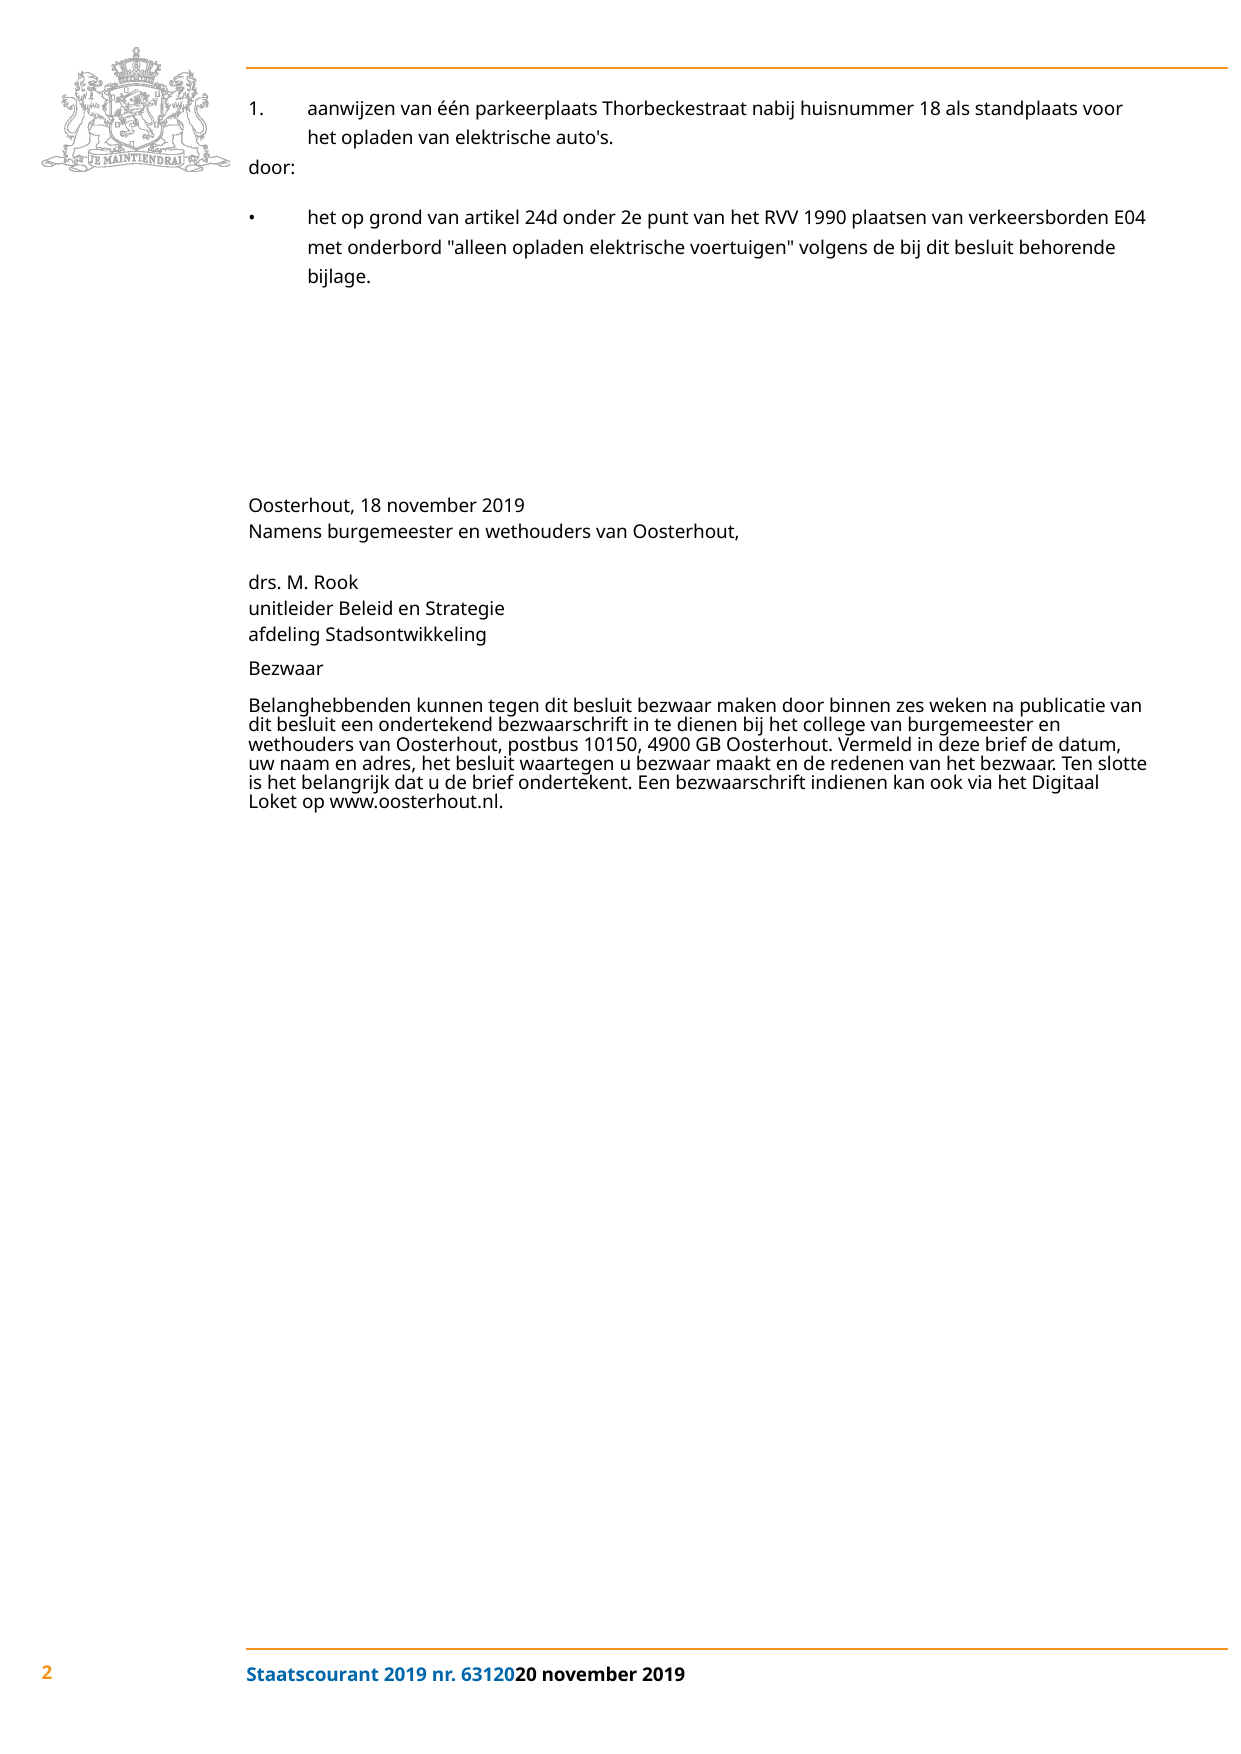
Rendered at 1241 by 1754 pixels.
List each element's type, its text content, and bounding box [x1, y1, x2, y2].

text Oosterhout, 18 november 2019 [248, 492, 1152, 518]
text Namens burgemeester en wethouders van Oosterhout, [248, 518, 1152, 544]
text door: [248, 154, 1152, 180]
text Belanghebbenden kunnen tegen dit besluit bezwaar maken door binnen zes weken na publicatie van dit besluit een ondertekend bezwaarschrift in te dienen bij het college van burgemeester en wethouders van Oosterhout, postbus 10150, 4900 GB Oosterhout. Vermeld in deze brief de datum, uw naam en adres, het besluit waartegen u bezwaar maakt en de redenen van het bezwaar. Ten slotte is het belangrijk dat u de brief ondertekent. Een bezwaarschrift indienen kan ook via het Digitaal Loket op www.oosterhout.nl. [248, 697, 1152, 813]
text drs. M. Rook [248, 569, 1152, 595]
list het op grond van artikel 24d onder 2e punt van het RVV 1990 plaatsen van verkeersborden E04 met onderbord "alleen opladen elektrische voertuigen" volgens de bij dit besluit behorende bijlage. [248, 204, 1152, 289]
text afdeling Stadsontwikkeling [248, 621, 1152, 647]
text unitleider Beleid en Strategie [248, 595, 1152, 621]
list aanwijzen van één parkeerplaats Thorbeckestraat nabij huisnummer 18 als standplaats voor het opladen van elektrische auto's. [248, 95, 1152, 150]
text Bezwaar [248, 660, 1152, 679]
picture [41, 47, 231, 172]
